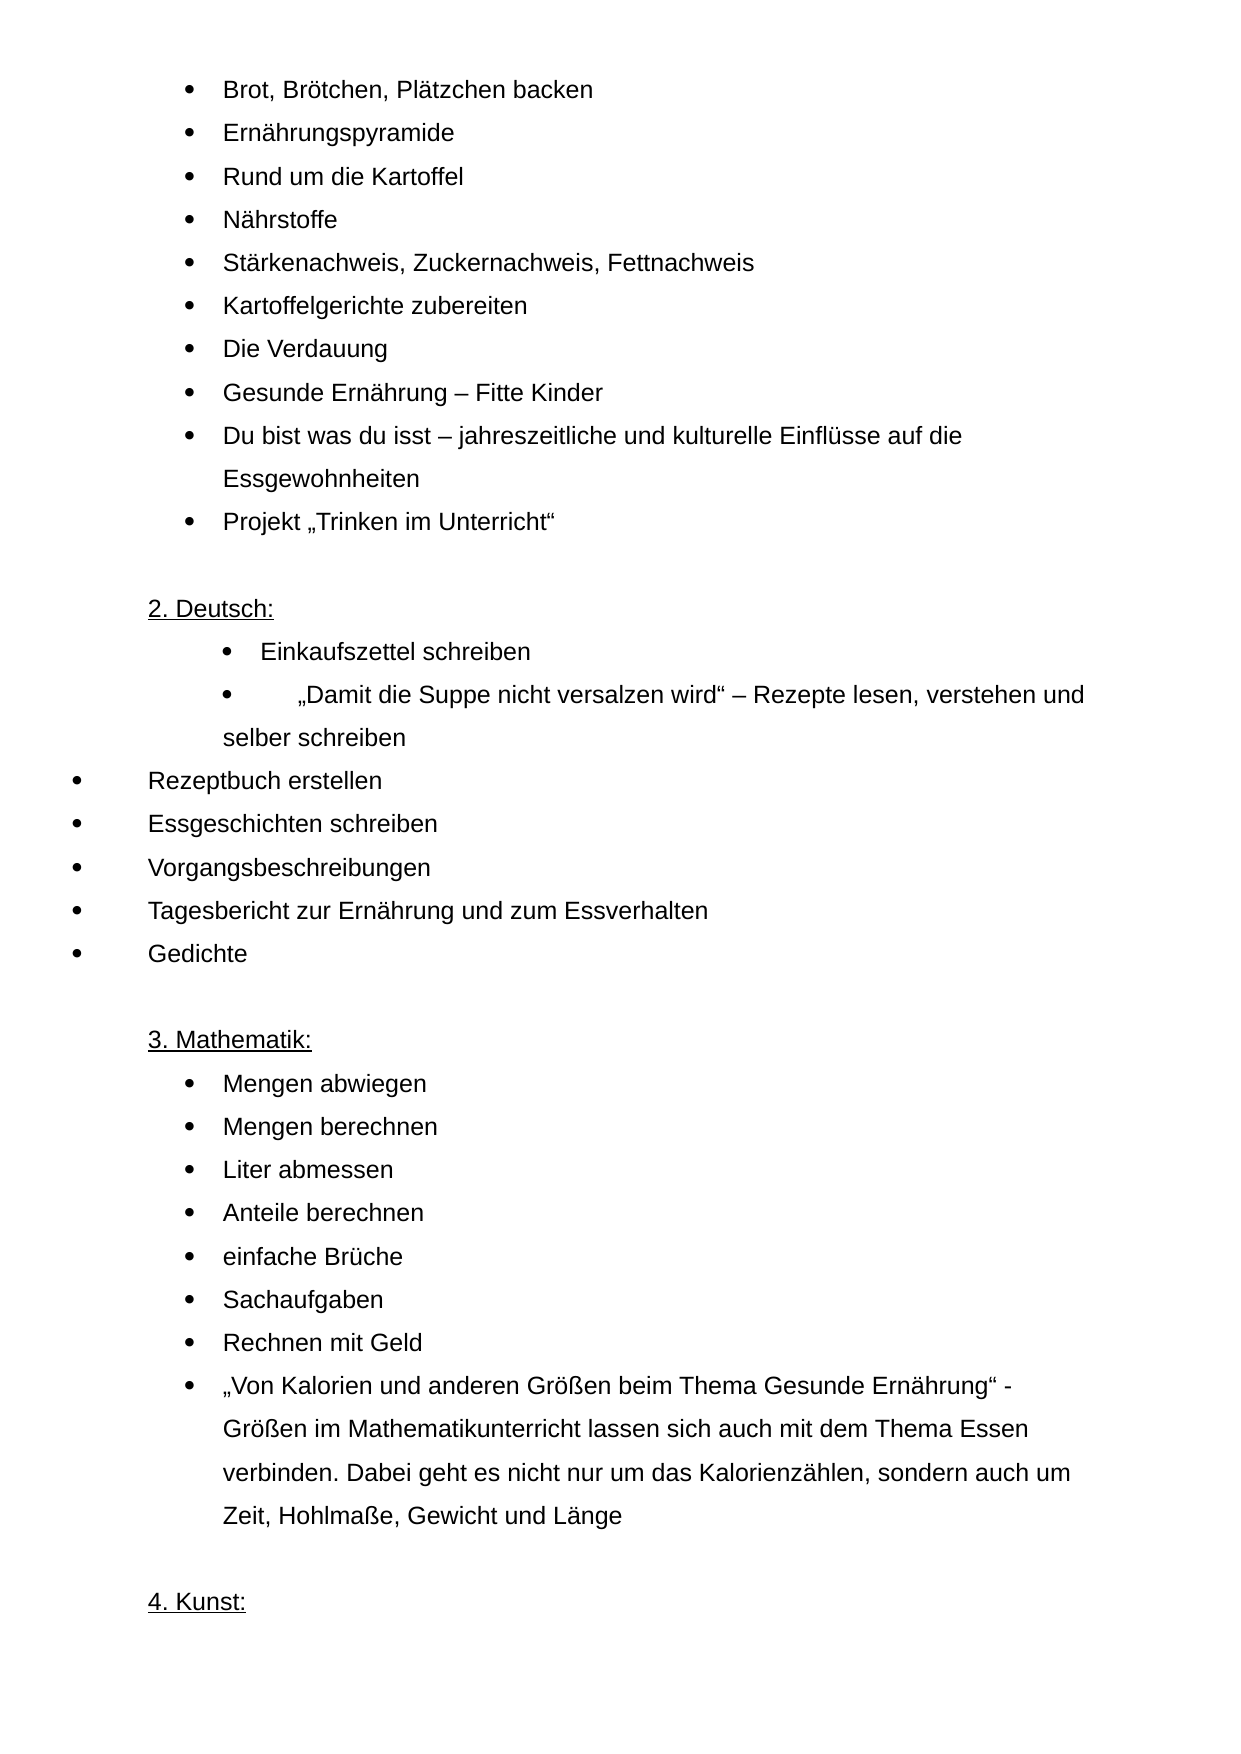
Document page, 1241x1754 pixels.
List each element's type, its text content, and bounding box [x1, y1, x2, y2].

list Stärkenachweis, Zuckernachweis, Fettnachweis [185, 248, 1092, 277]
list Einkaufszettel schreiben [223, 637, 1092, 666]
text 4. Kunst: [148, 1587, 1092, 1616]
list Essgeschichten schreiben [73, 809, 1092, 838]
list Sachaufgaben [185, 1285, 1092, 1314]
list Mengen berechnen [185, 1112, 1092, 1141]
list einfache Brüche [185, 1242, 1092, 1270]
list Anteile berechnen [185, 1198, 1092, 1227]
list Rezeptbuch erstellen [73, 766, 1092, 795]
list „Von Kalorien und anderen Größen beim Thema Gesunde Ernährung“ - Größen im Mathematikunterricht lassen sich auch mit dem Thema Essen verbinden. Dabei geht es nicht nur um das Kalorienzählen, sondern auch um Zeit, Hohlmaße, Gewicht und Länge [185, 1371, 1092, 1529]
list „Damit die Suppe nicht versalzen wird“ – Rezepte lesen, verstehen und selber schreiben [223, 680, 1092, 752]
list Brot, Brötchen, Plätzchen backen [185, 75, 1092, 104]
list Die Verdauung [185, 334, 1092, 363]
list Projekt „Trinken im Unterricht“ [185, 507, 1092, 536]
list Nährstoffe [185, 205, 1092, 233]
list Rechnen mit Geld [185, 1328, 1092, 1357]
list Mengen abwiegen [185, 1069, 1092, 1097]
list Du bist was du isst – jahreszeitliche und kulturelle Einflüsse auf die Essgewohnheiten [185, 421, 1092, 493]
list Vorgangsbeschreibungen [73, 853, 1092, 882]
list Liter abmessen [185, 1155, 1092, 1184]
list Gesunde Ernährung – Fitte Kinder [185, 378, 1092, 406]
list Ernährungspyramide [185, 118, 1092, 147]
list Kartoffelgerichte zubereiten [185, 291, 1092, 320]
text 2. Deutsch: [148, 593, 1092, 622]
list Rund um die Kartoffel [185, 161, 1092, 190]
list Tagesbericht zur Ernährung und zum Essverhalten [73, 896, 1092, 925]
text 3. Mathematik: [148, 1026, 1092, 1054]
list Gedichte [73, 939, 1092, 968]
